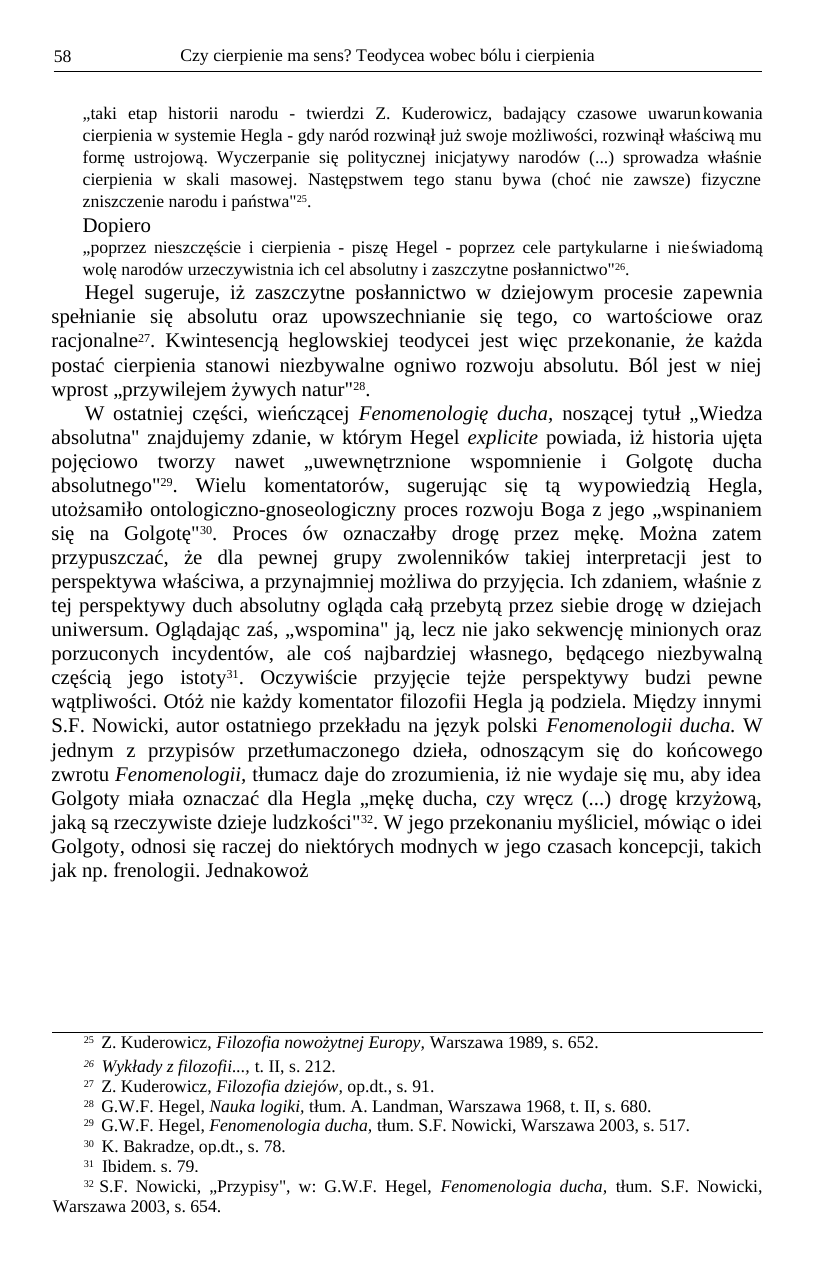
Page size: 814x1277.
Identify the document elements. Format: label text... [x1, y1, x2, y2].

text 25 Z. Kuderowicz, Filozofia nowożytnej Europy, Warszawa 1989, s. 652. [52, 1033, 763, 1052]
text 30 K. Bakradze, op.dt., s. 78. [52, 1136, 763, 1154]
text 58 [54, 46, 78, 66]
text 28 G.W.F. Hegel, Nauka logiki, tłum. A. Landman, Warszawa 1968, t. II, s. 680. [52, 1096, 763, 1115]
text 31 Ibidem, s. 79. [52, 1156, 763, 1172]
text „taki etap historii narodu - twierdzi Z. Kuderowicz, badający czasowe uwarun­kowania cierpienia w systemie Hegla - gdy naród rozwinął już swoje możliwości, rozwinął właściwą mu formę ustrojową. Wyczerpanie się politycznej inicjatywy narodów (...) sprowadza właśnie cierpienia w skali masowej. Następstwem tego stanu bywa (choć nie zawsze) fizyczne zniszczenie narodu i państwa"25. [82, 103, 763, 211]
text Czy cierpienie ma sens? Teodycea wobec bólu i cierpienia [180, 44, 636, 65]
text 27 Z. Kuderowicz, Filozofia dziejów, op.dt., s. 91. [52, 1076, 763, 1095]
text Dopiero [51, 212, 763, 237]
text Hegel sugeruje, iż zaszczytne posłannictwo w dziejowym procesie za­pewnia spełnianie się absolutu oraz upowszechnianie się tego, co warto­ściowe oraz racjonalne27. Kwintesencją heglowskiej teodycei jest więc prze­konanie, że każda postać cierpienia stanowi niezbywalne ogniwo rozwoju absolutu. Ból jest w niej wprost „przywilejem żywych natur"28. [51, 280, 763, 401]
text W ostatniej części, wieńczącej Fenomenologię ducha, noszącej tytuł „Wie­dza absolutna" znajdujemy zdanie, w którym Hegel explicite powiada, iż historia ujęta pojęciowo tworzy nawet „uwewnętrznione wspomnienie i Golgotę ducha absolutnego"29. Wielu komentatorów, sugerując się tą wy­powiedzią Hegla, utożsamiło ontologiczno-gnoseologiczny proces rozwoju Boga z jego „wspinaniem się na Golgotę"30. Proces ów oznaczałby drogę przez mękę. Można zatem przypuszczać, że dla pewnej grupy zwolenników takiej interpretacji jest to perspektywa właściwa, a przynajmniej możliwa do przyjęcia. Ich zdaniem, właśnie z tej perspektywy duch absolutny ogląda całą przebytą przez siebie drogę w dziejach uniwersum. Oglądając zaś, „wspomina" ją, lecz nie jako sekwencję minionych oraz porzuconych incy­dentów, ale coś najbardziej własnego, będącego niezbywalną częścią jego istoty31. Oczywiście przyjęcie tejże perspektywy budzi pewne wątpliwości. Otóż nie każdy komentator filozofii Hegla ją podziela. Między innymi S.F. Nowicki, autor ostatniego przekładu na język polski Fenomenologii ducha. W jednym z przypisów przetłumaczonego dzieła, odnoszącym się do koń­cowego zwrotu Fenomenologii, tłumacz daje do zrozumienia, iż nie wydaje się mu, aby idea Golgoty miała oznaczać dla Hegla „mękę ducha, czy wręcz (...) drogę krzyżową, jaką są rzeczywiste dzieje ludzkości"32. W jego przeko­naniu myśliciel, mówiąc o idei Golgoty, odnosi się raczej do niektórych modnych w jego czasach koncepcji, takich jak np. frenologii. Jednakowoż [51, 401, 763, 882]
text 29 G.W.F. Hegel, Fenomenologia ducha, tłum. S.F. Nowicki, Warszawa 2003, s. 517. [52, 1115, 763, 1135]
text 26 Wykłady z filozofii..., t. II, s. 212. [52, 1056, 763, 1075]
text 32 S.F. Nowicki, „Przypisy", w: G.W.F. Hegel, Fenomenologia ducha, tłum. S.F. Nowicki, War­szawa 2003, s. 654. [52, 1176, 763, 1216]
text „poprzez nieszczęście i cierpienia - piszę Hegel - poprzez cele partykularne i nie­świadomą wolę narodów urzeczywistnia ich cel absolutny i zaszczytne posłan­nictwo"26. [82, 237, 763, 279]
